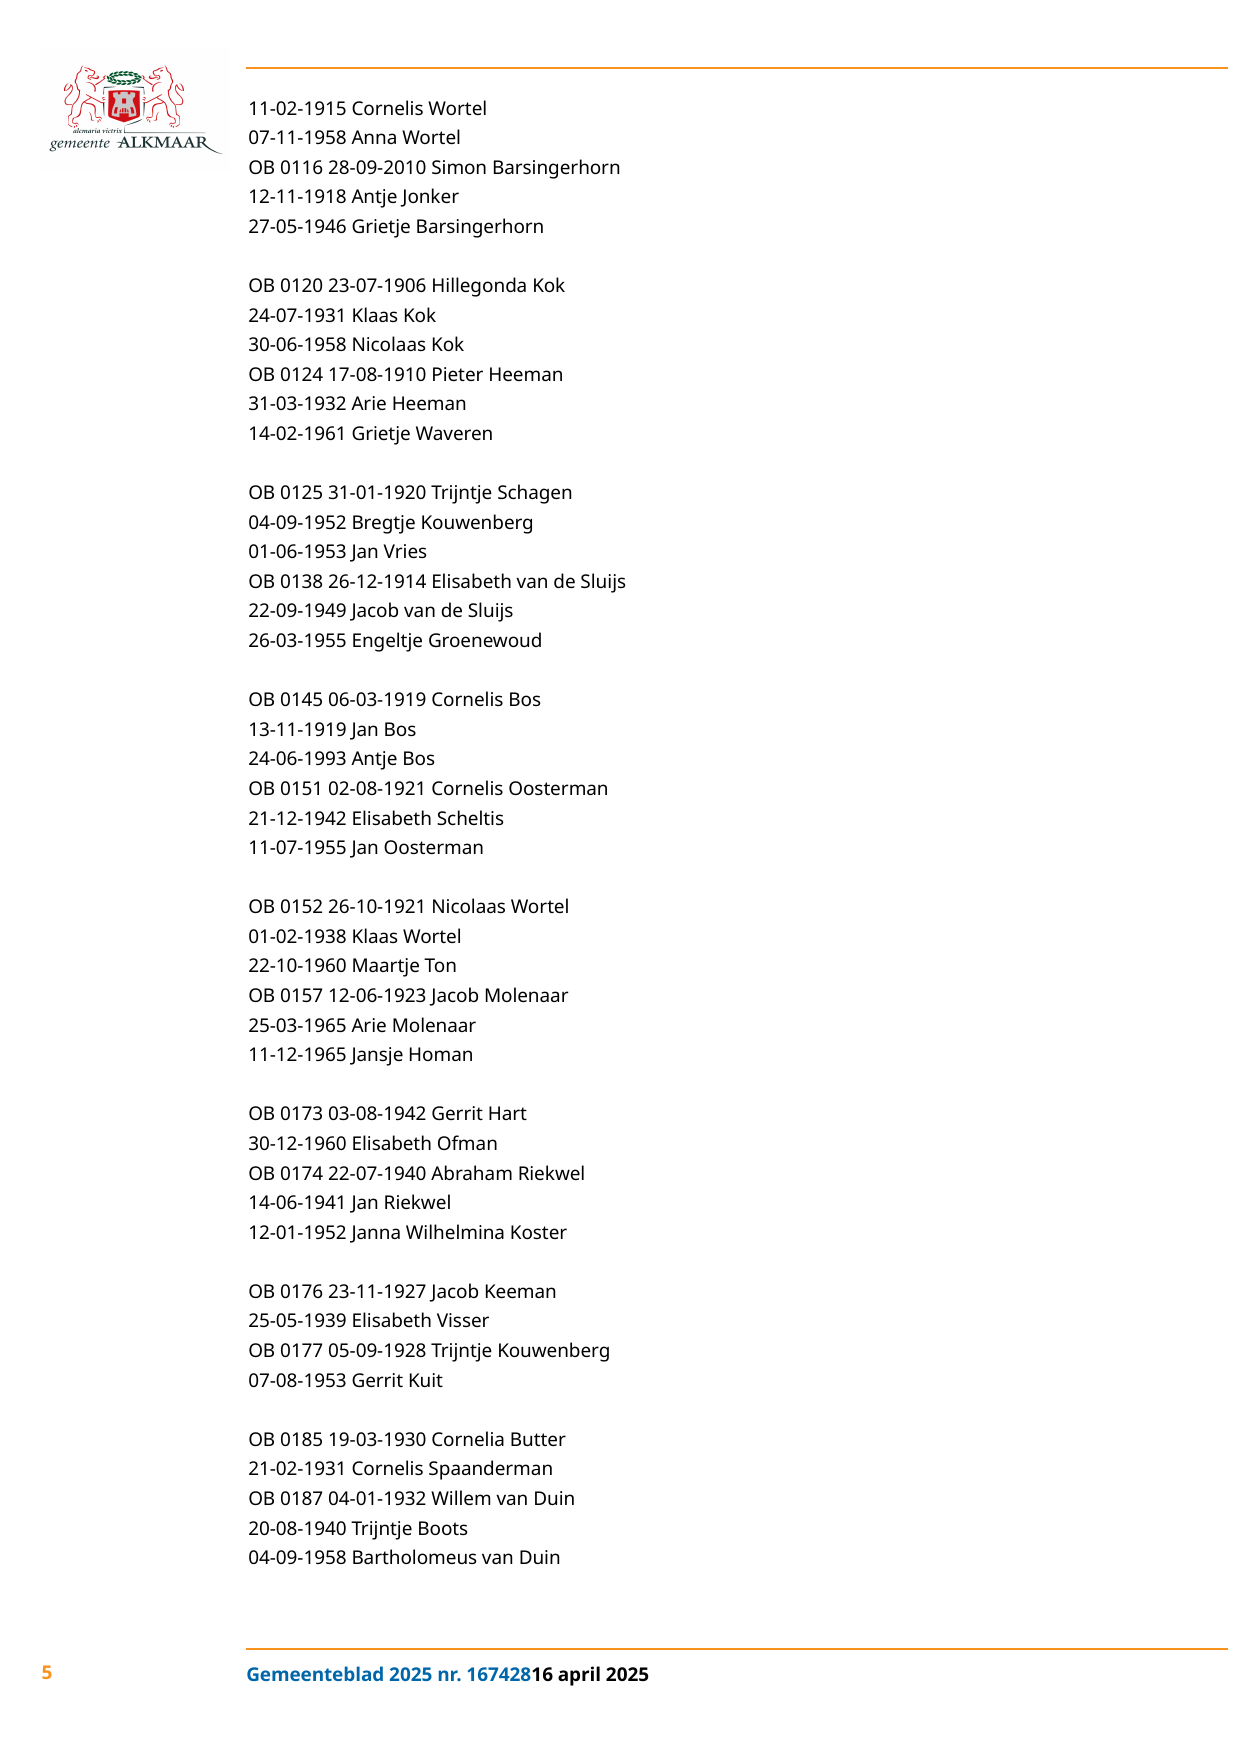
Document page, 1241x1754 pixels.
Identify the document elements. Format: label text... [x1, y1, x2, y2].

table_cell 11-02-1915 Cornelis Wortel 07-11-1958 Anna Wortel OB 0116 28-09-2010 Simon Barsingerhorn 12-11-1918 Antje Jonker 27-05-1946 Grietje Barsingerhorn OB 0120 23-07-1906 Hillegonda Kok 24-07-1931 Klaas Kok 30-06-1958 Nicolaas Kok OB 0124 17-08-1910 Pieter Heeman 31-03-1932 Arie Heeman 14-02-1961 Grietje Waveren OB 0125 31-01-1920 Trijntje Schagen 04-09-1952 Bregtje Kouwenberg 01-06-1953 Jan Vries OB 0138 26-12-1914 Elisabeth van de Sluijs 22-09-1949 Jacob van de Sluijs 26-03-1955 Engeltje Groenewoud OB 0145 06-03-1919 Cornelis Bos 13-11-1919 Jan Bos 24-06-1993 Antje Bos OB 0151 02-08-1921 Cornelis Oosterman 21-12-1942 Elisabeth Scheltis 11-07-1955 Jan Oosterman OB 0152 26-10-1921 Nicolaas Wortel 01-02-1938 Klaas Wortel 22-10-1960 Maartje Ton OB 0157 12-06-1923 Jacob Molenaar 25-03-1965 Arie Molenaar 11-12-1965 Jansje Homan OB 0173 03-08-1942 Gerrit Hart 30-12-1960 Elisabeth Ofman OB 0174 22-07-1940 Abraham Riekwel 14-06-1941 Jan Riekwel 12-01-1952 Janna Wilhelmina Koster OB 0176 23-11-1927 Jacob Keeman 25-05-1939 Elisabeth Visser OB 0177 05-09-1928 Trijntje Kouwenberg 07-08-1953 Gerrit Kuit OB 0185 19-03-1930 Cornelia Butter 21-02-1931 Cornelis Spaanderman OB 0187 04-01-1932 Willem van Duin 20-08-1940 Trijntje Boots 04-09-1958 Bartholomeus van Duin [248, 95, 1152, 1600]
picture [41, 47, 231, 172]
